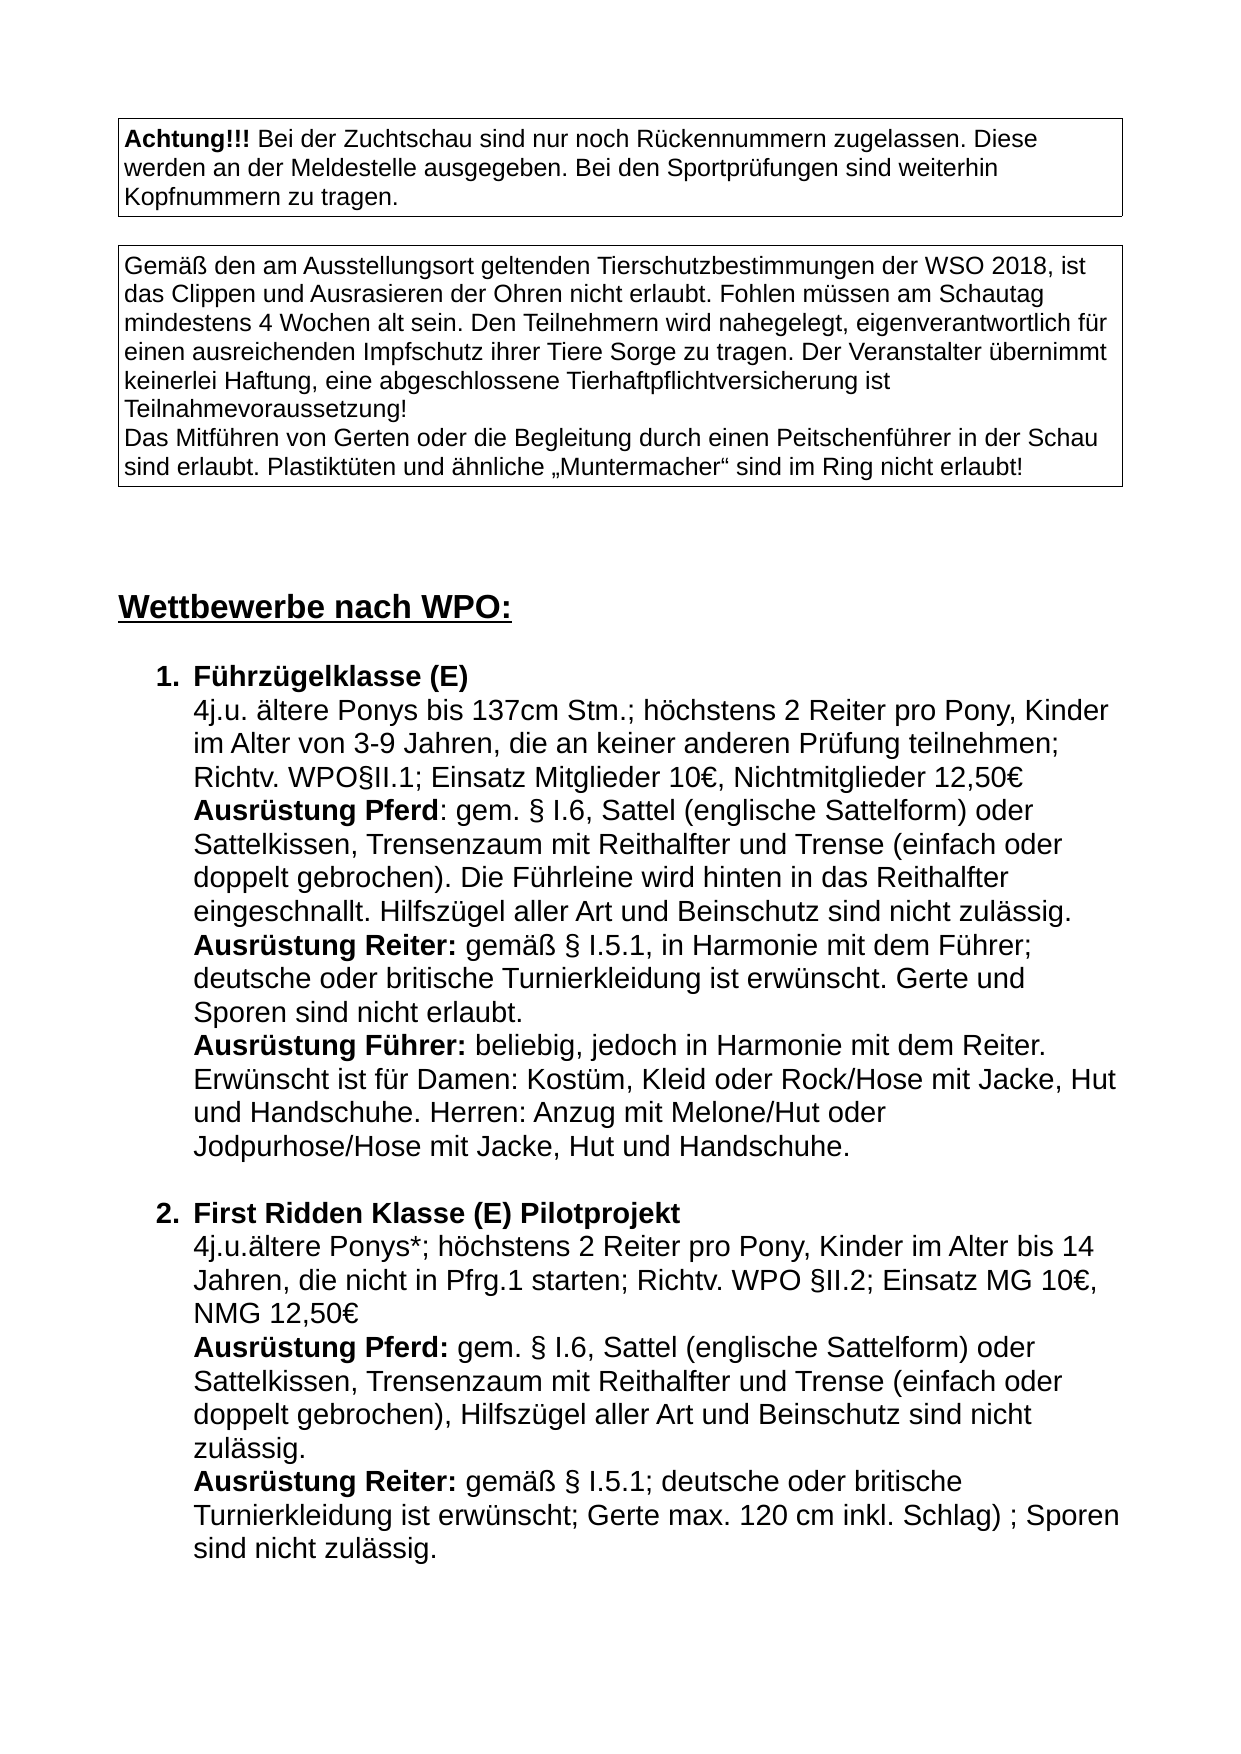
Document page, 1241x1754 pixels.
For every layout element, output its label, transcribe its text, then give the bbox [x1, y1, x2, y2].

text Wettbewerbe nach WPO: [118, 587, 1122, 626]
list First Ridden Klasse (E) Pilotprojekt [156, 1196, 1122, 1229]
list Ausrüstung Reiter: gemäß § I.5.1; deutsche oder britische Turnierkleidung ist erwünscht; Gerte max. 120 cm inkl. Schlag) ; Sporen sind nicht zulässig. [156, 1464, 1122, 1565]
table_header Achtung!!! Bei der Zuchtschau sind nur noch Rückennummern zugelassen. Diese werden an der Meldestelle ausgegeben. Bei den Sportprüfungen sind weiterhin Kopfnummern zu tragen. [119, 119, 1122, 216]
list Ausrüstung Pferd: gem. § I.6, Sattel (englische Sattelform) oder Sattelkissen, Trensenzaum mit Reithalfter und Trense (einfach oder doppelt gebrochen). Die Führleine wird hinten in das Reithalfter eingeschnallt. Hilfszügel aller Art und Beinschutz sind nicht zulässig. Ausrüstung Reiter: gemäß § I.5.1, in Harmonie mit dem Führer; deutsche oder britische Turnierkleidung ist erwünscht. Gerte und Sporen sind nicht erlaubt. [156, 793, 1122, 1028]
list Ausrüstung Führer: beliebig, jedoch in Harmonie mit dem Reiter. Erwünscht ist für Damen: Kostüm, Kleid oder Rock/Hose mit Jacke, Hut und Handschuhe. Herren: Anzug mit Melone/Hut oder Jodpurhose/Hose mit Jacke, Hut und Handschuhe. [156, 1028, 1122, 1162]
list 4j.u.ältere Ponys*; höchstens 2 Reiter pro Pony, Kinder im Alter bis 14 Jahren, die nicht in Pfrg.1 starten; Richtv. WPO §II.2; Einsatz MG 10€, NMG 12,50€ [156, 1229, 1122, 1330]
list 4j.u. ältere Ponys bis 137cm Stm.; höchstens 2 Reiter pro Pony, Kinder im Alter von 3-9 Jahren, die an keiner anderen Prüfung teilnehmen; Richtv. WPO§II.1; Einsatz Mitglieder 10€, Nichtmitglieder 12,50€ [156, 693, 1122, 793]
list Führzügelklasse (E) [156, 659, 1122, 693]
table_header Gemäß den am Ausstellungsort geltenden Tierschutzbestimmungen der WSO 2018, ist das Clippen und Ausrasieren der Ohren nicht erlaubt. Fohlen müssen am Schautag mindestens 4 Wochen alt sein. Den Teilnehmern wird nahegelegt, eigenverantwortlich für einen ausreichenden Impfschutz ihrer Tiere Sorge zu tragen. Der Veranstalter übernimmt keinerlei Haftung, eine abgeschlossene Tierhaftpflichtversicherung ist Teilnahmevoraussetzung! Das Mitführen von Gerten oder die Begleitung durch einen Peitschenführer in der Schau sind erlaubt. Plastiktüten und ähnliche „Muntermacher“ sind im Ring nicht erlaubt! [119, 246, 1122, 486]
list Ausrüstung Pferd: gem. § I.6, Sattel (englische Sattelform) oder Sattelkissen, Trensenzaum mit Reithalfter und Trense (einfach oder doppelt gebrochen), Hilfszügel aller Art und Beinschutz sind nicht zulässig. [156, 1330, 1122, 1464]
